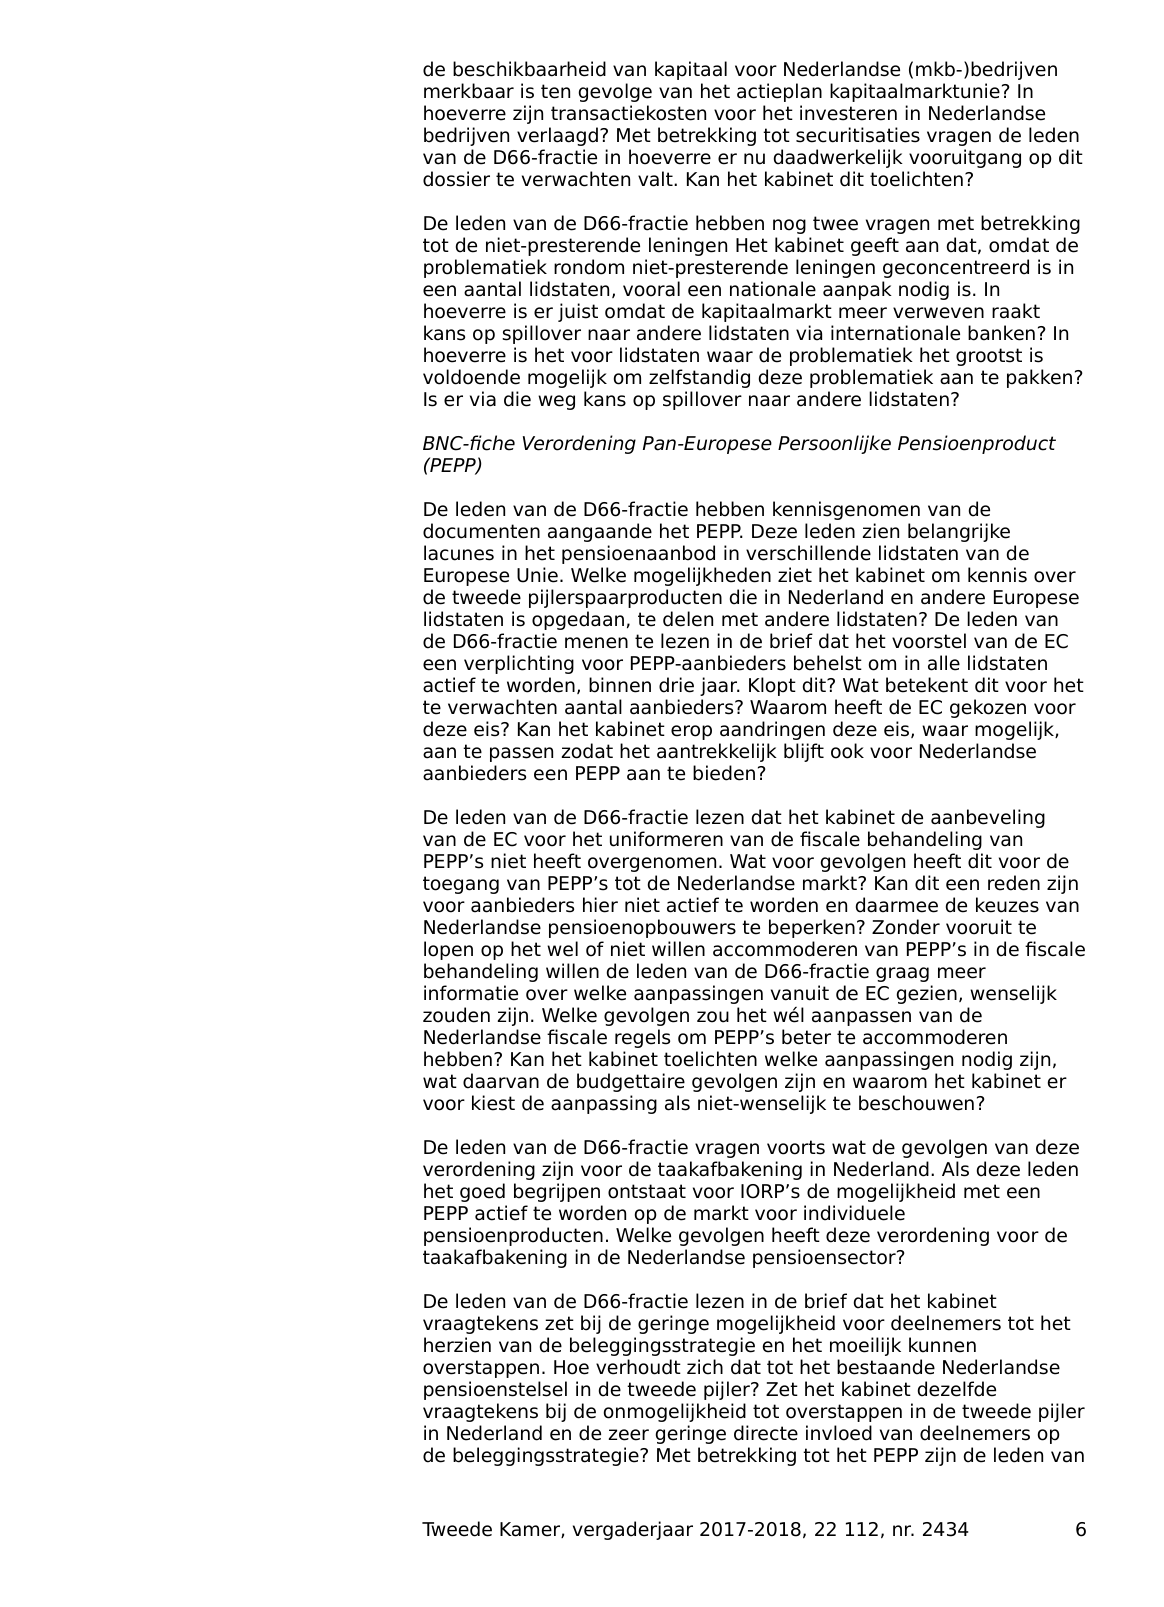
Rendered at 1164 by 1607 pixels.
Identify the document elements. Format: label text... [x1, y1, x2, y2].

text De leden van de D66-fractie vragen voorts wat de gevolgen van deze verordening zijn voor de taakafbakening in Nederland. Als deze leden het goed begrijpen ontstaat voor IORP’s de mogelijkheid met een PEPP actief te worden op de markt voor individuele pensioenproducten. Welke gevolgen heeft deze verordening voor de taakafbakening in de Nederlandse pensioensector? [422, 1137, 1087, 1269]
subtitle BNC-fiche Verordening Pan-Europese Persoonlijke Pensioenproduct (PEPP) [422, 433, 1087, 477]
text De leden van de D66-fractie hebben nog twee vragen met betrekking tot de niet-presterende leningen Het kabinet geeft aan dat, omdat de problematiek rondom niet-presterende leningen geconcentreerd is in een aantal lidstaten, vooral een nationale aanpak nodig is. In hoeverre is er juist omdat de kapitaalmarkt meer verweven raakt kans op spillover naar andere lidstaten via internationale banken? In hoeverre is het voor lidstaten waar de problematiek het grootst is voldoende mogelijk om zelfstandig deze problematiek aan te pakken? Is er via die weg kans op spillover naar andere lidstaten? [422, 213, 1087, 411]
text De leden van de D66-fractie lezen in de brief dat het kabinet vraagtekens zet bij de geringe mogelijkheid voor deelnemers tot het herzien van de beleggingsstrategie en het moeilijk kunnen overstappen. Hoe verhoudt zich dat tot het bestaande Nederlandse pensioenstelsel in de tweede pijler? Zet het kabinet dezelfde vraagtekens bij de onmogelijkheid tot overstappen in de tweede pijler in Nederland en de zeer geringe directe invloed van deelnemers op de beleggingsstrategie? Met betrekking tot het PEPP zijn de leden van [422, 1291, 1087, 1467]
text De leden van de D66-fractie hebben kennisgenomen van de documenten aangaande het PEPP. Deze leden zien belangrijke lacunes in het pensioenaanbod in verschillende lidstaten van de Europese Unie. Welke mogelijkheden ziet het kabinet om kennis over de tweede pijlerspaarproducten die in Nederland en andere Europese lidstaten is opgedaan, te delen met andere lidstaten? De leden van de D66-fractie menen te lezen in de brief dat het voorstel van de EC een verplichting voor PEPP-aanbieders behelst om in alle lidstaten actief te worden, binnen drie jaar. Klopt dit? Wat betekent dit voor het te verwachten aantal aanbieders? Waarom heeft de EC gekozen voor deze eis? Kan het kabinet erop aandringen deze eis, waar mogelijk, aan te passen zodat het aantrekkelijk blijft ook voor Nederlandse aanbieders een PEPP aan te bieden? [422, 499, 1087, 785]
text De leden van de D66-fractie lezen dat het kabinet de aanbeveling van de EC voor het uniformeren van de fiscale behandeling van PEPP’s niet heeft overgenomen. Wat voor gevolgen heeft dit voor de toegang van PEPP’s tot de Nederlandse markt? Kan dit een reden zijn voor aanbieders hier niet actief te worden en daarmee de keuzes van Nederlandse pensioenopbouwers te beperken? Zonder vooruit te lopen op het wel of niet willen accommoderen van PEPP’s in de fiscale behandeling willen de leden van de D66-fractie graag meer informatie over welke aanpassingen vanuit de EC gezien, wenselijk zouden zijn. Welke gevolgen zou het wél aanpassen van de Nederlandse fiscale regels om PEPP’s beter te accommoderen hebben? Kan het kabinet toelichten welke aanpassingen nodig zijn, wat daarvan de budgettaire gevolgen zijn en waarom het kabinet er voor kiest de aanpassing als niet-wenselijk te beschouwen? [422, 807, 1087, 1115]
text de beschikbaarheid van kapitaal voor Nederlandse (mkb-)bedrijven merkbaar is ten gevolge van het actieplan kapitaalmarktunie? In hoeverre zijn transactiekosten voor het investeren in Nederlandse bedrijven verlaagd? Met betrekking tot securitisaties vragen de leden van de D66-fractie in hoeverre er nu daadwerkelijk vooruitgang op dit dossier te verwachten valt. Kan het kabinet dit toelichten? [422, 59, 1087, 191]
